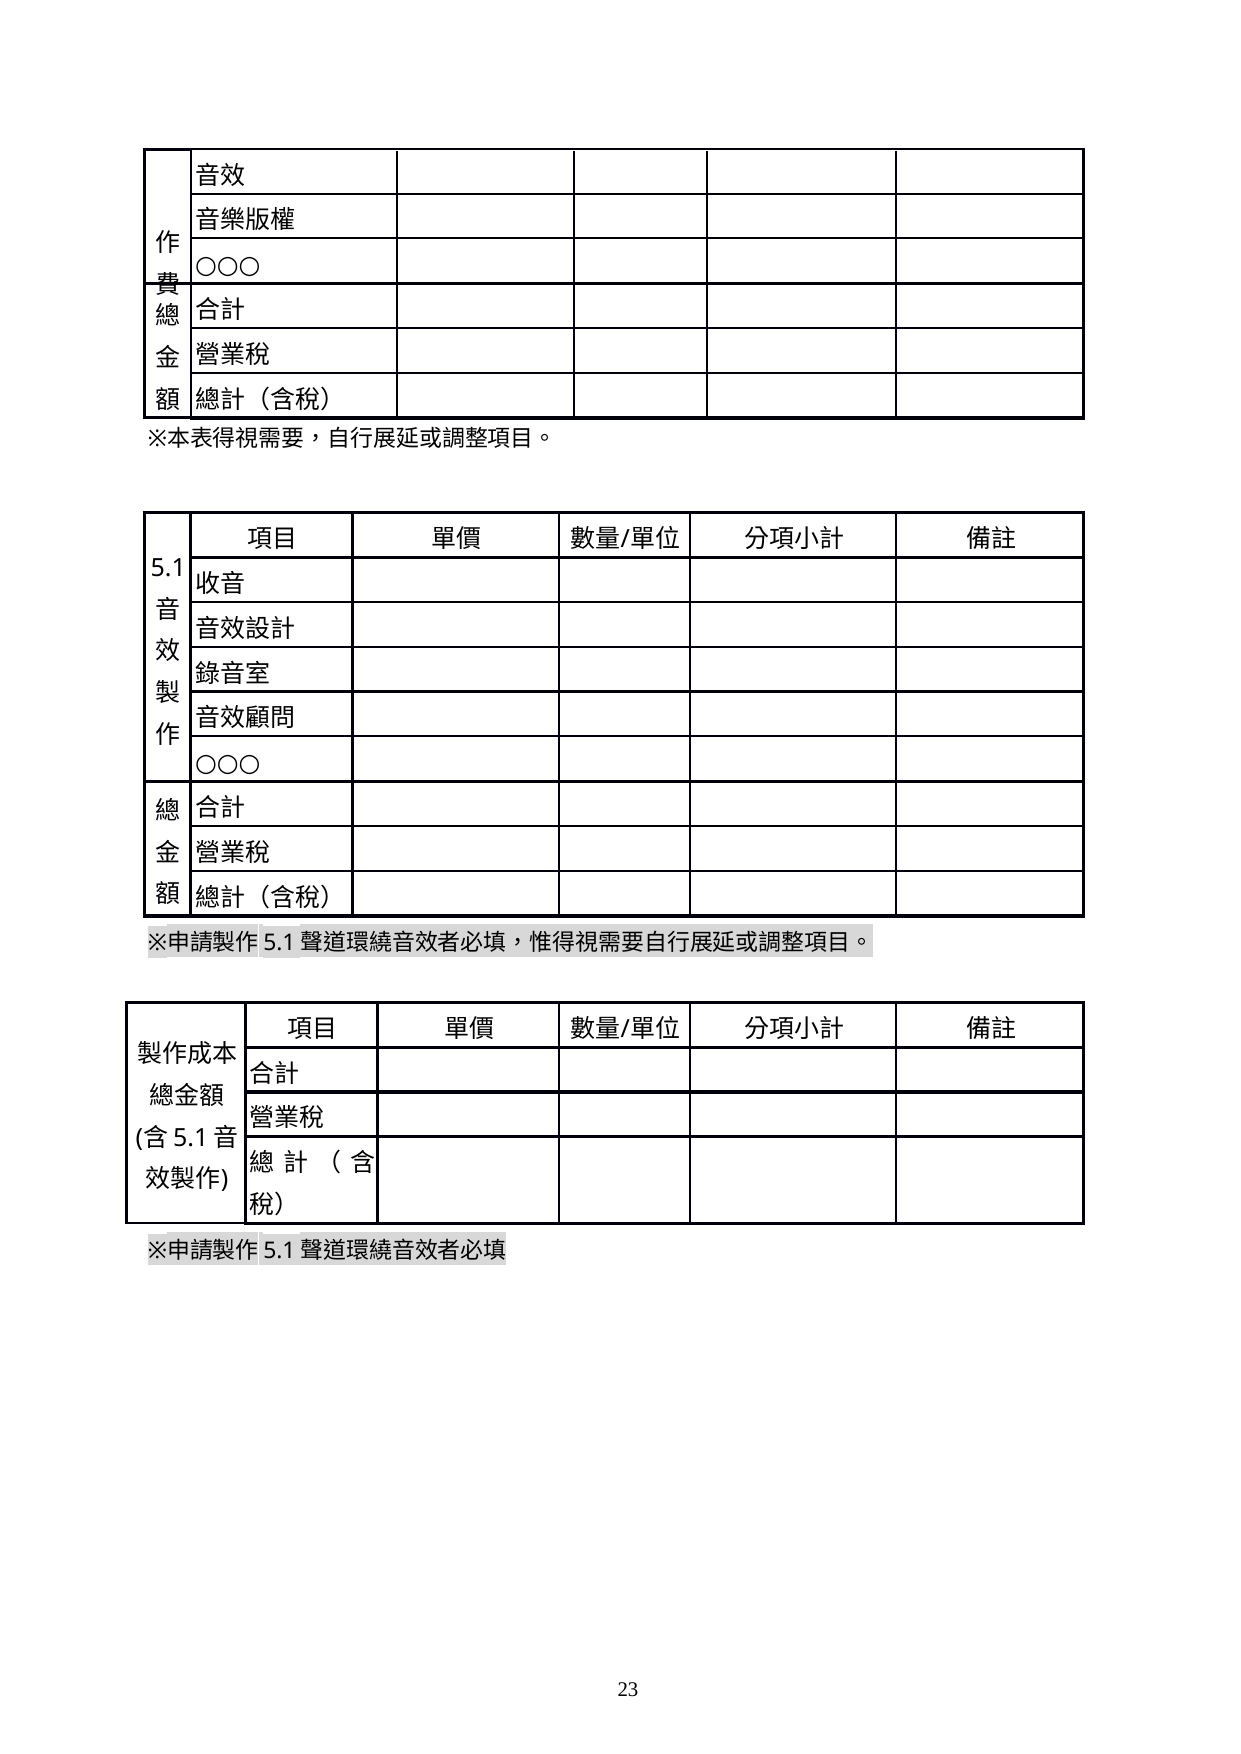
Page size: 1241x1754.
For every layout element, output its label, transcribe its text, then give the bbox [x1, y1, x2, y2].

table_cell 總計（含稅） [247, 1138, 376, 1222]
table_cell [897, 693, 1082, 735]
table_cell [560, 559, 689, 601]
table_cell [897, 603, 1082, 646]
table_cell [575, 329, 706, 372]
table_cell [575, 374, 706, 416]
table_cell [897, 559, 1082, 601]
table_cell [398, 285, 573, 327]
table_cell [897, 737, 1082, 780]
table_cell [708, 239, 895, 282]
table_header 項目 [247, 1004, 376, 1046]
table_cell [708, 285, 895, 327]
table_cell [897, 285, 1082, 327]
table_cell [691, 693, 895, 735]
table_cell [691, 1138, 895, 1222]
table_cell [398, 329, 573, 372]
table_header 備註 [897, 514, 1082, 556]
table_cell [560, 603, 689, 646]
table_cell [354, 872, 558, 914]
table_header 數量/單位 [560, 1004, 689, 1046]
table_cell [708, 195, 895, 237]
subtitle ※申請製作5.1聲道環繞音效者必填 [148, 1225, 1107, 1266]
table_cell 合計 [247, 1049, 376, 1090]
table_cell [691, 783, 895, 825]
table_cell [575, 285, 706, 327]
table_cell ○○○ [192, 737, 351, 780]
subtitle ※申請製作5.1聲道環繞音效者必填，惟得視需要自行展延或調整項目。 [148, 917, 1107, 959]
table_cell [379, 1049, 558, 1090]
subtitle ※本表得視需要，自行展延或調整項目。 [148, 419, 1107, 453]
table_cell [691, 872, 895, 914]
table_cell 總金額 [146, 285, 190, 416]
table_cell [691, 737, 895, 780]
table_cell 音效設計 [192, 603, 351, 646]
table_header 單價 [354, 514, 558, 556]
table_header 製作成本 總金額 (含5.1音效製作) [128, 1004, 244, 1222]
table_cell [575, 239, 706, 282]
table_cell [691, 648, 895, 690]
table_cell 營業稅 [192, 329, 396, 372]
table_cell [560, 872, 689, 914]
table_cell [575, 195, 706, 237]
table_cell [379, 1094, 558, 1135]
table_cell 合計 [192, 783, 351, 825]
table_cell [897, 374, 1082, 416]
table_header 5.1音效製作 [146, 514, 189, 780]
table_cell [897, 827, 1082, 869]
table_cell [560, 1138, 689, 1222]
table_header 備註 [897, 1004, 1082, 1046]
table_cell [560, 1094, 689, 1135]
table_cell [691, 603, 895, 646]
table_header 單價 [379, 1004, 558, 1046]
table_cell [560, 737, 689, 780]
table_cell [560, 827, 689, 869]
table_cell [691, 827, 895, 869]
table_cell [354, 783, 558, 825]
table_cell [691, 1094, 895, 1135]
table_cell [897, 1094, 1082, 1135]
table_cell [708, 374, 895, 416]
table_cell [354, 737, 558, 780]
table_cell 收音 [192, 559, 351, 601]
table_cell [560, 1049, 689, 1090]
table_cell [575, 150, 707, 192]
table_header 數量/單位 [560, 514, 689, 556]
table_cell [379, 1138, 558, 1222]
table_cell [897, 329, 1082, 372]
table_cell [560, 783, 689, 825]
table_cell [398, 150, 574, 192]
table_cell [560, 648, 689, 690]
table_cell [708, 150, 896, 192]
table_cell [691, 1049, 895, 1090]
table_cell [897, 150, 1082, 192]
table_cell 合計 [192, 285, 396, 327]
table_cell [354, 827, 558, 869]
table_cell 音效 [192, 150, 397, 192]
table_cell 錄音室 [192, 648, 351, 690]
table_cell [897, 648, 1082, 690]
table_cell [897, 783, 1082, 825]
table_cell [897, 239, 1082, 282]
table_cell [354, 559, 558, 601]
table_cell 營業稅 [247, 1094, 376, 1135]
table_cell [398, 195, 573, 237]
table_cell 總金額 [146, 783, 189, 914]
table_cell 音樂版權 [192, 195, 396, 237]
table_cell [691, 559, 895, 601]
table_cell [897, 872, 1082, 914]
table_cell [398, 239, 573, 282]
table_header 分項小計 [691, 514, 895, 556]
table_cell [560, 693, 689, 735]
table_cell 營業稅 [192, 827, 351, 869]
table_cell [708, 329, 895, 372]
table_cell 音效顧問 [192, 693, 351, 735]
table_cell 後製作費 [146, 151, 190, 282]
table_cell ○○○ [192, 239, 396, 282]
table_cell [897, 195, 1082, 237]
table_cell 總計（含稅） [192, 374, 396, 416]
table_cell [398, 374, 573, 416]
table_cell [354, 693, 558, 735]
table_cell [897, 1138, 1082, 1222]
table_header 項目 [192, 514, 351, 556]
table_cell 總計（含稅） [192, 872, 351, 914]
table_cell [354, 603, 558, 646]
table_cell [897, 1049, 1082, 1090]
table_cell [354, 648, 558, 690]
table_header 分項小計 [691, 1004, 895, 1046]
